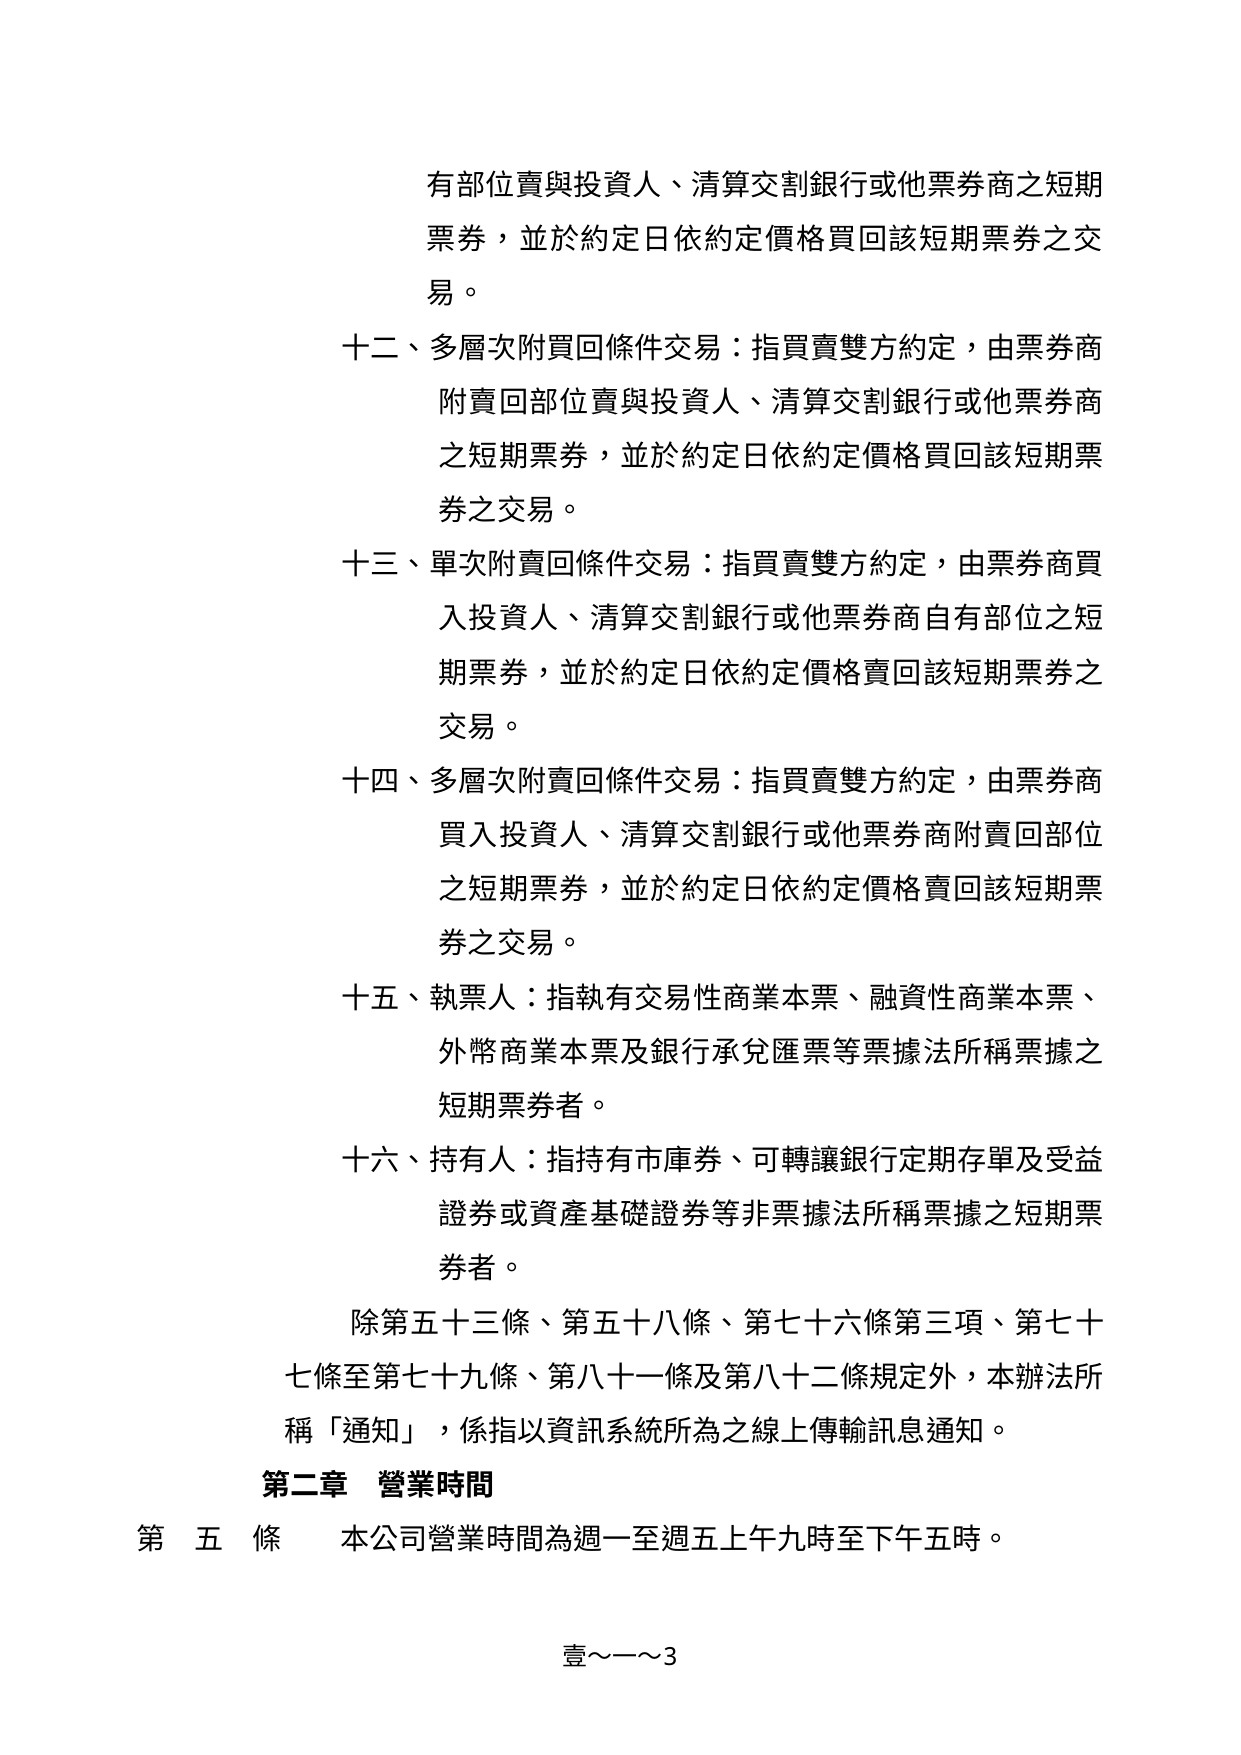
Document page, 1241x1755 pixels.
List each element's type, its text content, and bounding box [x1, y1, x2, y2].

text 十二、多層次附買回條件交易：指買賣雙方約定，由票券商附賣回部位賣與投資人、清算交割銀行或他票券商之短期票券，並於約定日依約定價格買回該短期票券之交易。 [341, 315, 1104, 531]
text 第 五 條 本公司營業時間為週一至週五上午九時至下午五時。 [136, 1506, 1104, 1561]
text 十六、持有人：指持有市庫券、可轉讓銀行定期存單及受益證券或資產基礎證券等非票據法所稱票據之短期票券者。 [341, 1127, 1104, 1290]
text 有部位賣與投資人、清算交割銀行或他票券商之短期票券，並於約定日依約定價格買回該短期票券之交易。 [341, 152, 1104, 315]
text 十四、多層次附賣回條件交易：指買賣雙方約定，由票券商買入投資人、清算交割銀行或他票券商附賣回部位之短期票券，並於約定日依約定價格賣回該短期票券之交易。 [341, 748, 1104, 965]
text 除第五十三條、第五十八條、第七十六條第三項、第七十七條至第七十九條、第八十一條及第八十二條規定外，本辦法所稱「通知」，係指以資訊系統所為之線上傳輸訊息通知。 [284, 1290, 1104, 1452]
text 第二章 營業時間 [261, 1452, 1104, 1506]
text 十五、執票人：指執有交易性商業本票、融資性商業本票、外幣商業本票及銀行承兌匯票等票據法所稱票據之短期票券者。 [341, 965, 1104, 1127]
text 十三、單次附賣回條件交易：指買賣雙方約定，由票券商買入投資人、清算交割銀行或他票券商自有部位之短期票券，並於約定日依約定價格賣回該短期票券之交易。 [341, 531, 1104, 748]
